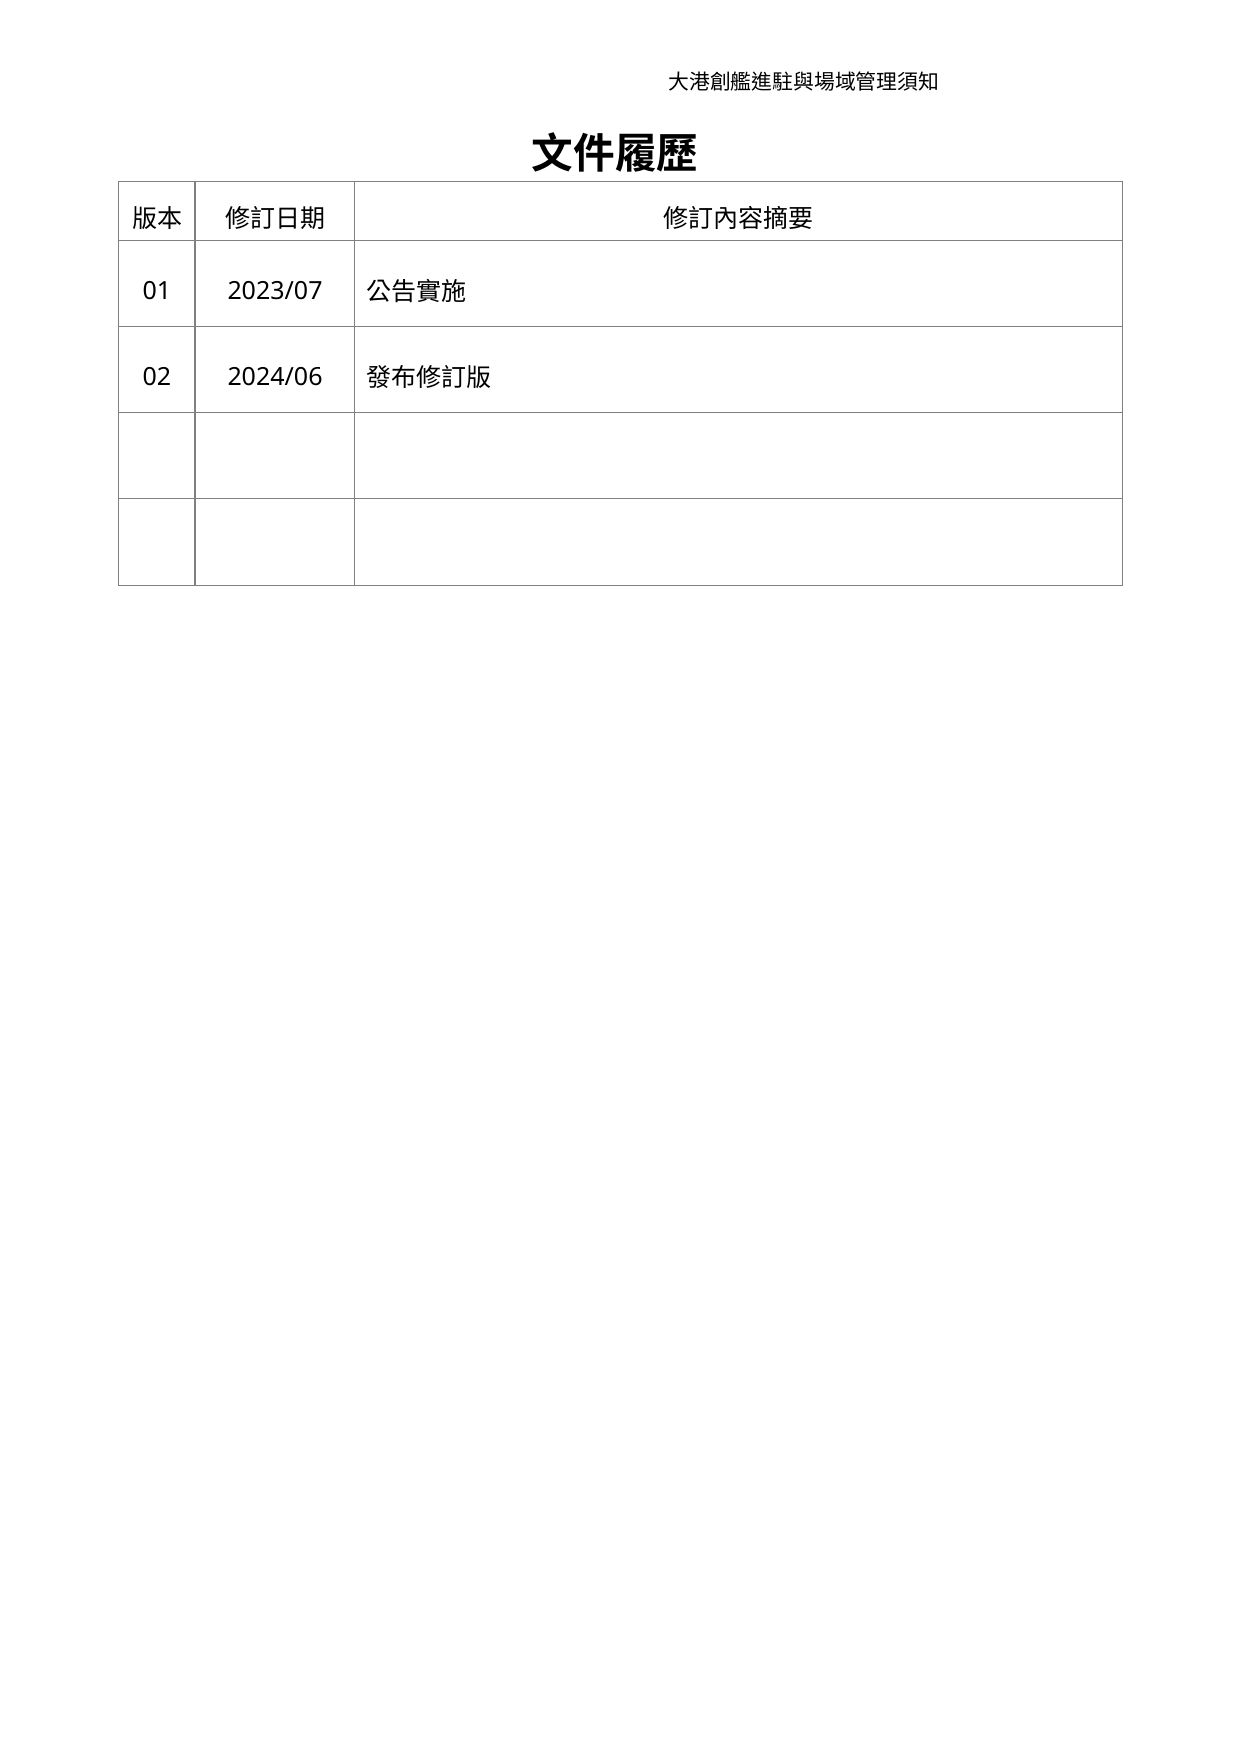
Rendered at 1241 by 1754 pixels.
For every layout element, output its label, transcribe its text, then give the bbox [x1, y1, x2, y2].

table_cell [119, 499, 194, 584]
table_header 修訂內容摘要 [355, 182, 1122, 239]
table_cell [196, 499, 354, 584]
table_cell 02 [119, 327, 194, 412]
table_cell 發布修訂版 [355, 327, 1122, 412]
table_header 修訂日期 [196, 182, 354, 239]
table_header 版本 [119, 182, 194, 239]
table_cell [196, 413, 354, 498]
table_cell 公告實施 [355, 241, 1122, 326]
table_cell [355, 499, 1122, 584]
table_cell [355, 413, 1122, 498]
table_cell [119, 413, 194, 498]
text 文件履歷 [118, 120, 1112, 181]
table_cell 2023/07 [196, 241, 354, 326]
table_cell 01 [119, 241, 194, 326]
table_cell 2024/06 [196, 327, 354, 412]
